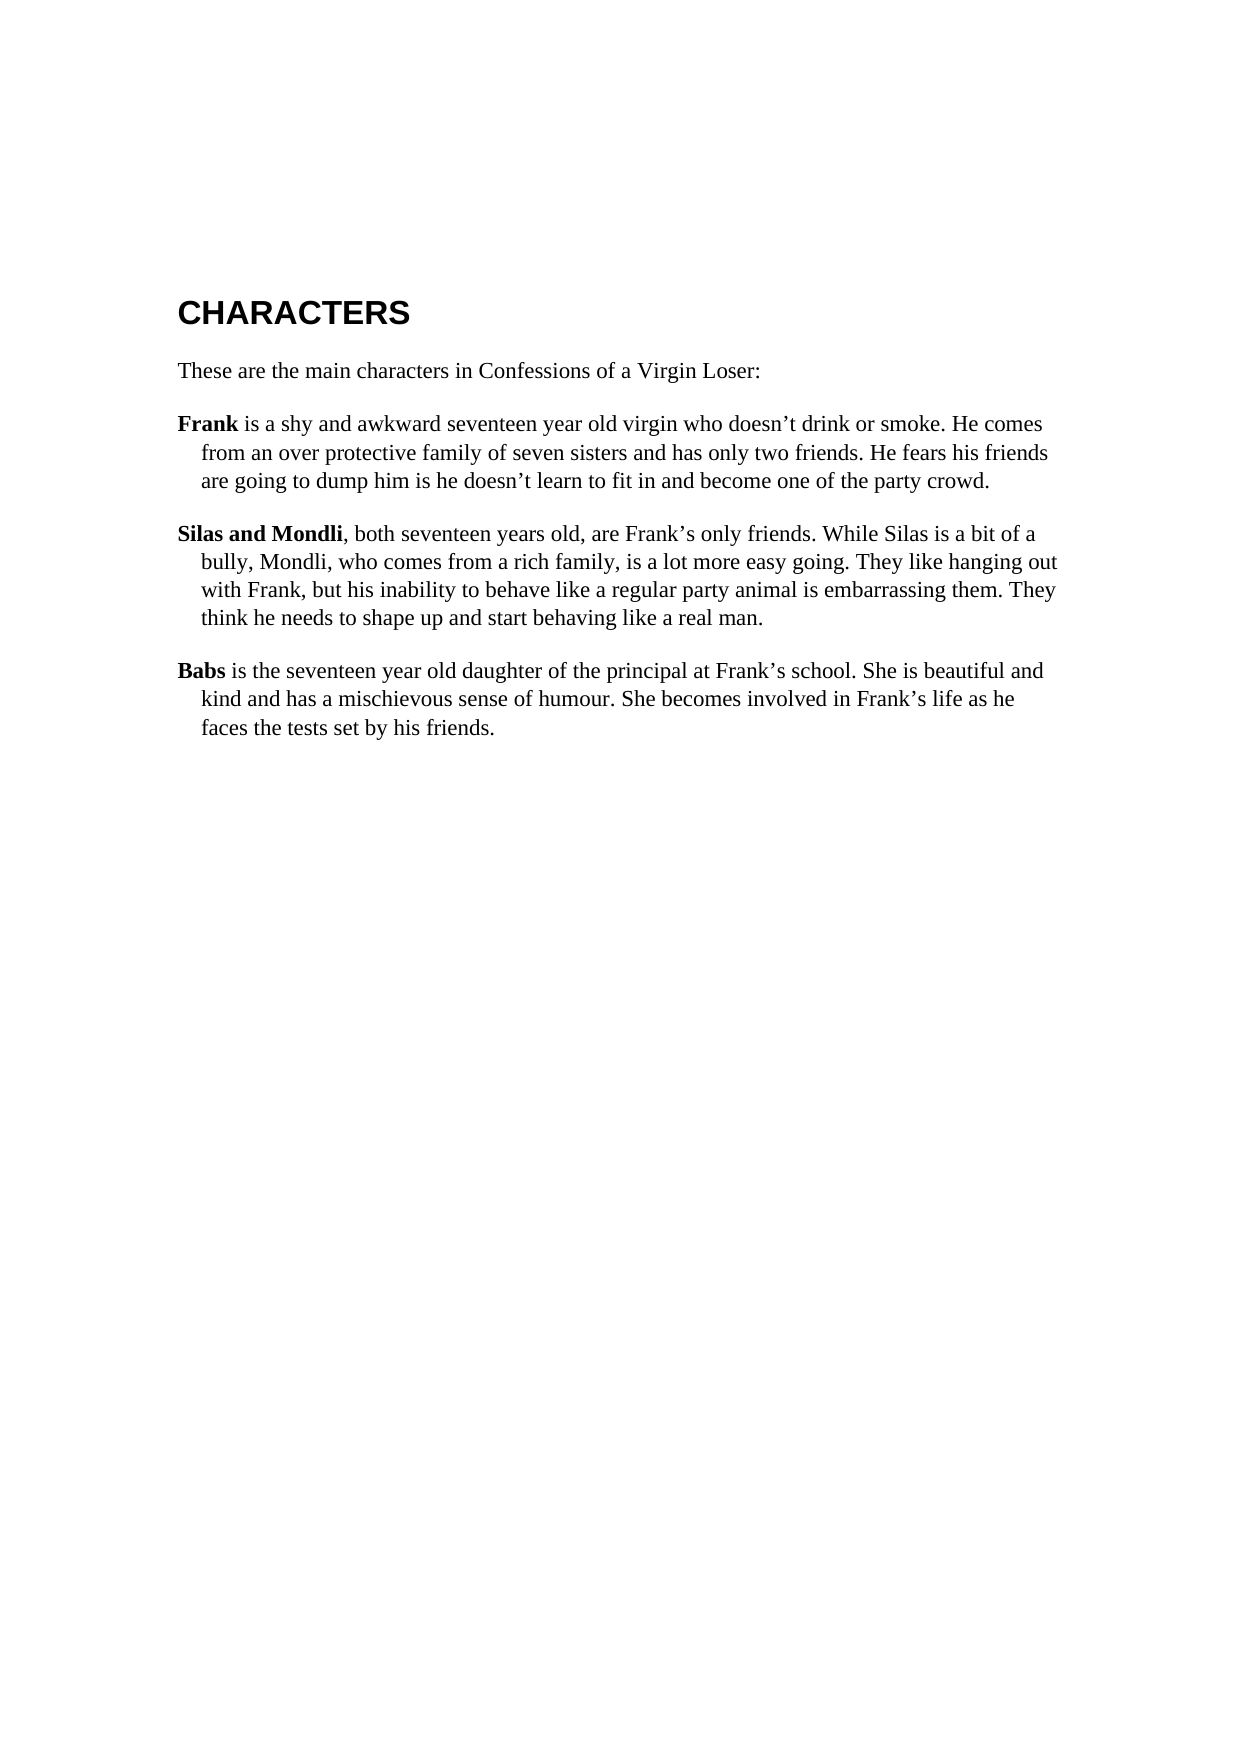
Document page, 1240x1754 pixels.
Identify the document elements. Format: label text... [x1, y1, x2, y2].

text Babs is the seventeen year old daughter of the principal at Frank’s school. She is beautiful and kind and has a mischievous sense of humour. She becomes involved in Frank’s life as he faces the tests set by his friends. [177, 656, 1062, 741]
text Silas and Mondli, both seventeen years old, are Frank’s only friends. While Silas is a bit of a bully, Mondli, who comes from a rich family, is a lot more easy going. They like hanging out with Frank, but his inability to behave like a regular party animal is embarrassing them. They think he needs to shape up and start behaving like a real man. [177, 519, 1062, 631]
text Characters [177, 293, 1062, 331]
text These are the main characters in Confessions of a Virgin Loser: [177, 356, 1062, 384]
text Frank is a shy and awkward seventeen year old virgin who doesn’t drink or smoke. He comes from an over protective family of seven sisters and has only two friends. He fears his friends are going to dump him is he doesn’t learn to fit in and become one of the party crowd. [177, 409, 1062, 494]
